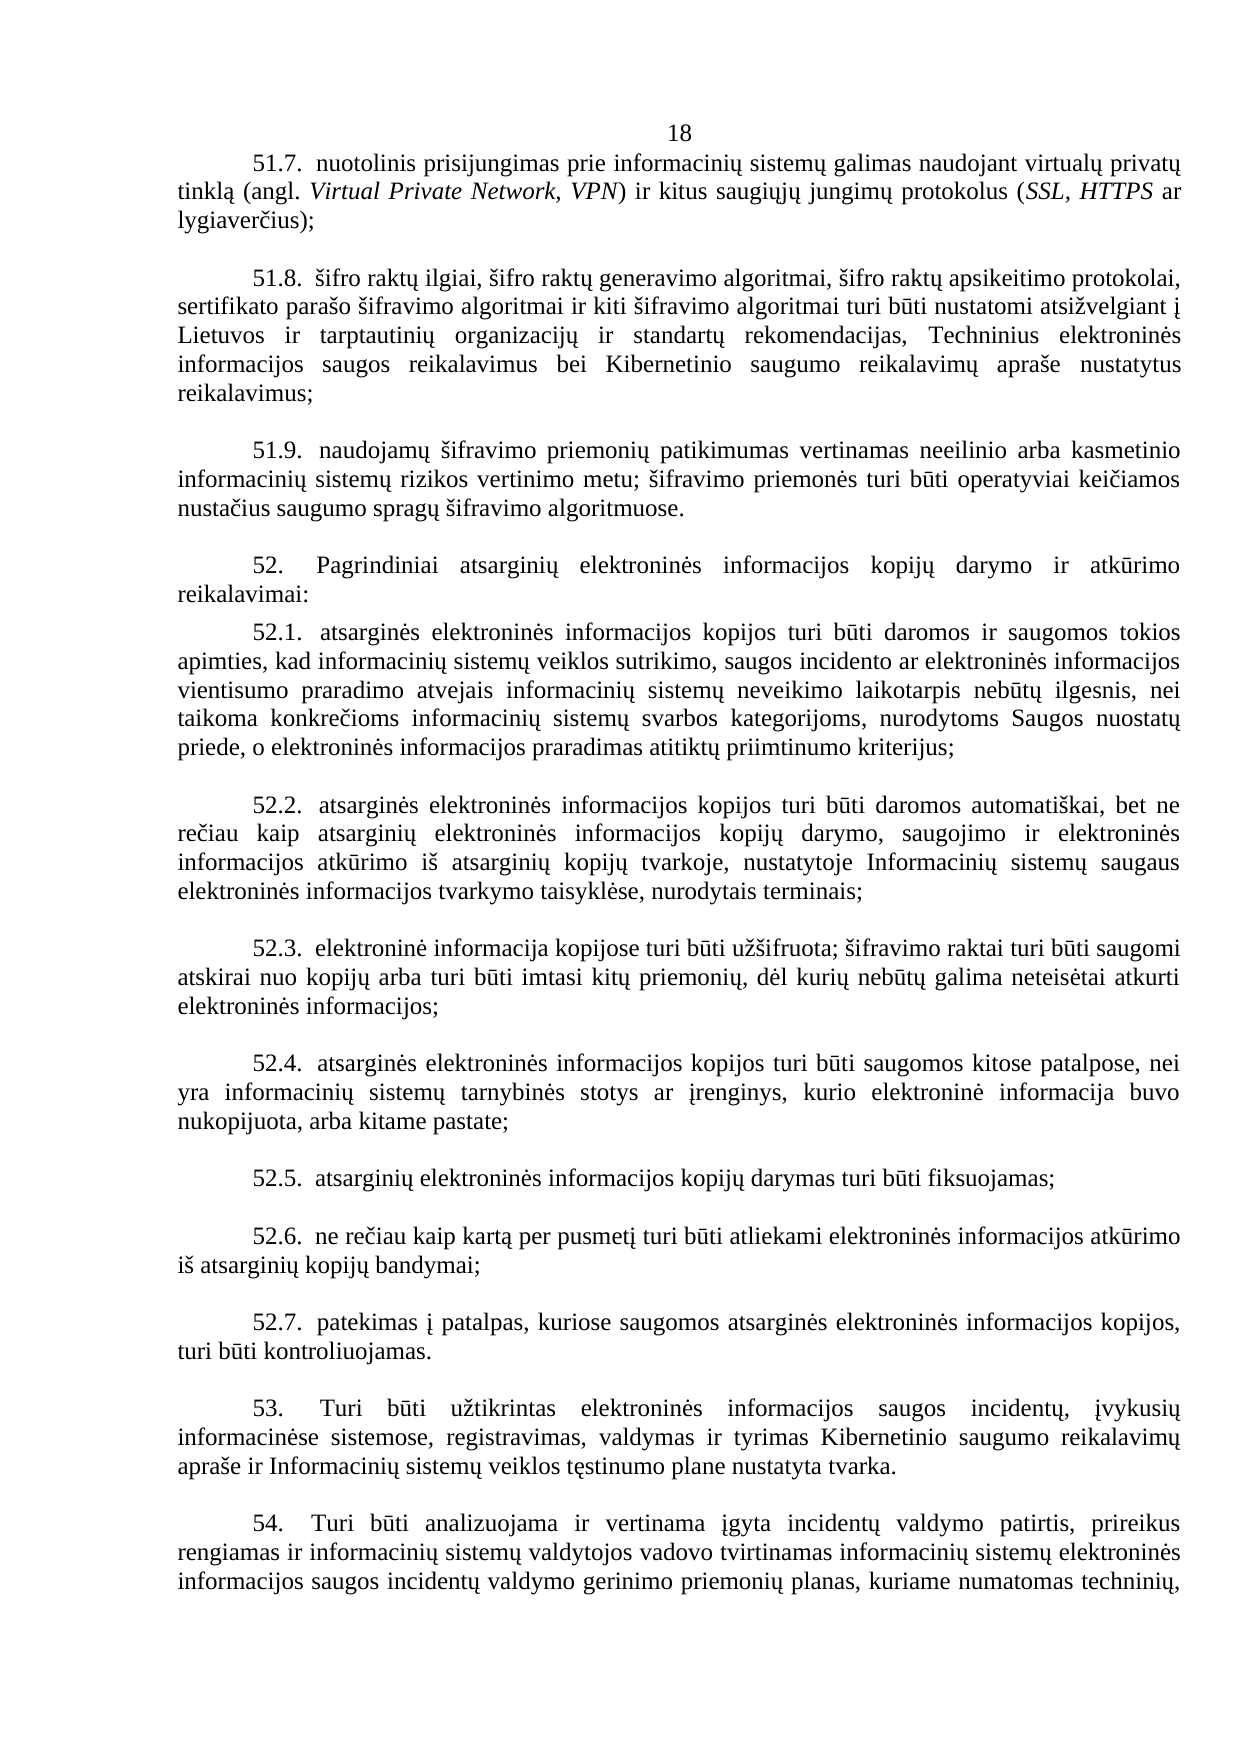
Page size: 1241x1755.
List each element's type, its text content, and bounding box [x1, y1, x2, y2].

text 52.2. atsarginės elektroninės informacijos kopijos turi būti daromos automatiškai, bet ne rečiau kaip atsarginių elektroninės informacijos kopijų darymo, saugojimo ir elektroninės informacijos atkūrimo iš atsarginių kopijų tvarkoje, nustatytoje Informacinių sistemų saugaus elektroninės informacijos tvarkymo taisyklėse, nurodytais terminais; [177, 790, 1181, 905]
text 52.5. atsarginių elektroninės informacijos kopijų darymas turi būti fiksuojamas; [177, 1163, 1181, 1192]
text 52.3. elektroninė informacija kopijose turi būti užšifruota; šifravimo raktai turi būti saugomi atskirai nuo kopijų arba turi būti imtasi kitų priemonių, dėl kurių nebūtų galima neteisėtai atkurti elektroninės informacijos; [177, 933, 1181, 1020]
text 52.1. atsarginės elektroninės informacijos kopijos turi būti daromos ir saugomos tokios apimties, kad informacinių sistemų veiklos sutrikimo, saugos incidento ar elektroninės informacijos vientisumo praradimo atvejais informacinių sistemų neveikimo laikotarpis nebūtų ilgesnis, nei taikoma konkrečioms informacinių sistemų svarbos kategorijoms, nurodytoms Saugos nuostatų priede, o elektroninės informacijos praradimas atitiktų priimtinumo kriterijus; [177, 617, 1181, 761]
text 53. Turi būti užtikrintas elektroninės informacijos saugos incidentų, įvykusių informacinėse sistemose, registravimas, valdymas ir tyrimas Kibernetinio saugumo reikalavimų apraše ir Informacinių sistemų veiklos tęstinumo plane nustatyta tvarka. [177, 1393, 1181, 1480]
text 51.8. šifro raktų ilgiai, šifro raktų generavimo algoritmai, šifro raktų apsikeitimo protokolai, sertifikato parašo šifravimo algoritmai ir kiti šifravimo algoritmai turi būti nustatomi atsižvelgiant į Lietuvos ir tarptautinių organizacijų ir standartų rekomendacijas, Techninius elektroninės informacijos saugos reikalavimus bei Kibernetinio saugumo reikalavimų apraše nustatytus reikalavimus; [177, 263, 1181, 406]
text 52.4. atsarginės elektroninės informacijos kopijos turi būti saugomos kitose patalpose, nei yra informacinių sistemų tarnybinės stotys ar įrenginys, kurio elektroninė informacija buvo nukopijuota, arba kitame pastate; [177, 1048, 1181, 1135]
text 52.7. patekimas į patalpas, kuriose saugomos atsarginės elektroninės informacijos kopijos, turi būti kontroliuojamas. [177, 1307, 1181, 1365]
text 51.7. nuotolinis prisijungimas prie informacinių sistemų galimas naudojant virtualų privatų tinklą (angl. Virtual Private Network, VPN) ir kitus saugiųjų jungimų protokolus (SSL, HTTPS ar lygiaverčius); [177, 148, 1181, 234]
text 52.6. ne rečiau kaip kartą per pusmetį turi būti atliekami elektroninės informacijos atkūrimo iš atsarginių kopijų bandymai; [177, 1221, 1181, 1278]
text 52. Pagrindiniai atsarginių elektroninės informacijos kopijų darymo ir atkūrimo reikalavimai: [177, 550, 1181, 608]
text 54. Turi būti analizuojama ir vertinama įgyta incidentų valdymo patirtis, prireikus rengiamas ir informacinių sistemų valdytojos vadovo tvirtinamas informacinių sistemų elektroninės informacijos saugos incidentų valdymo gerinimo priemonių planas, kuriame numatomas techninių, [177, 1508, 1181, 1595]
text 51.9. naudojamų šifravimo priemonių patikimumas vertinamas neeilinio arba kasmetinio informacinių sistemų rizikos vertinimo metu; šifravimo priemonės turi būti operatyviai keičiamos nustačius saugumo spragų šifravimo algoritmuose. [177, 435, 1181, 521]
